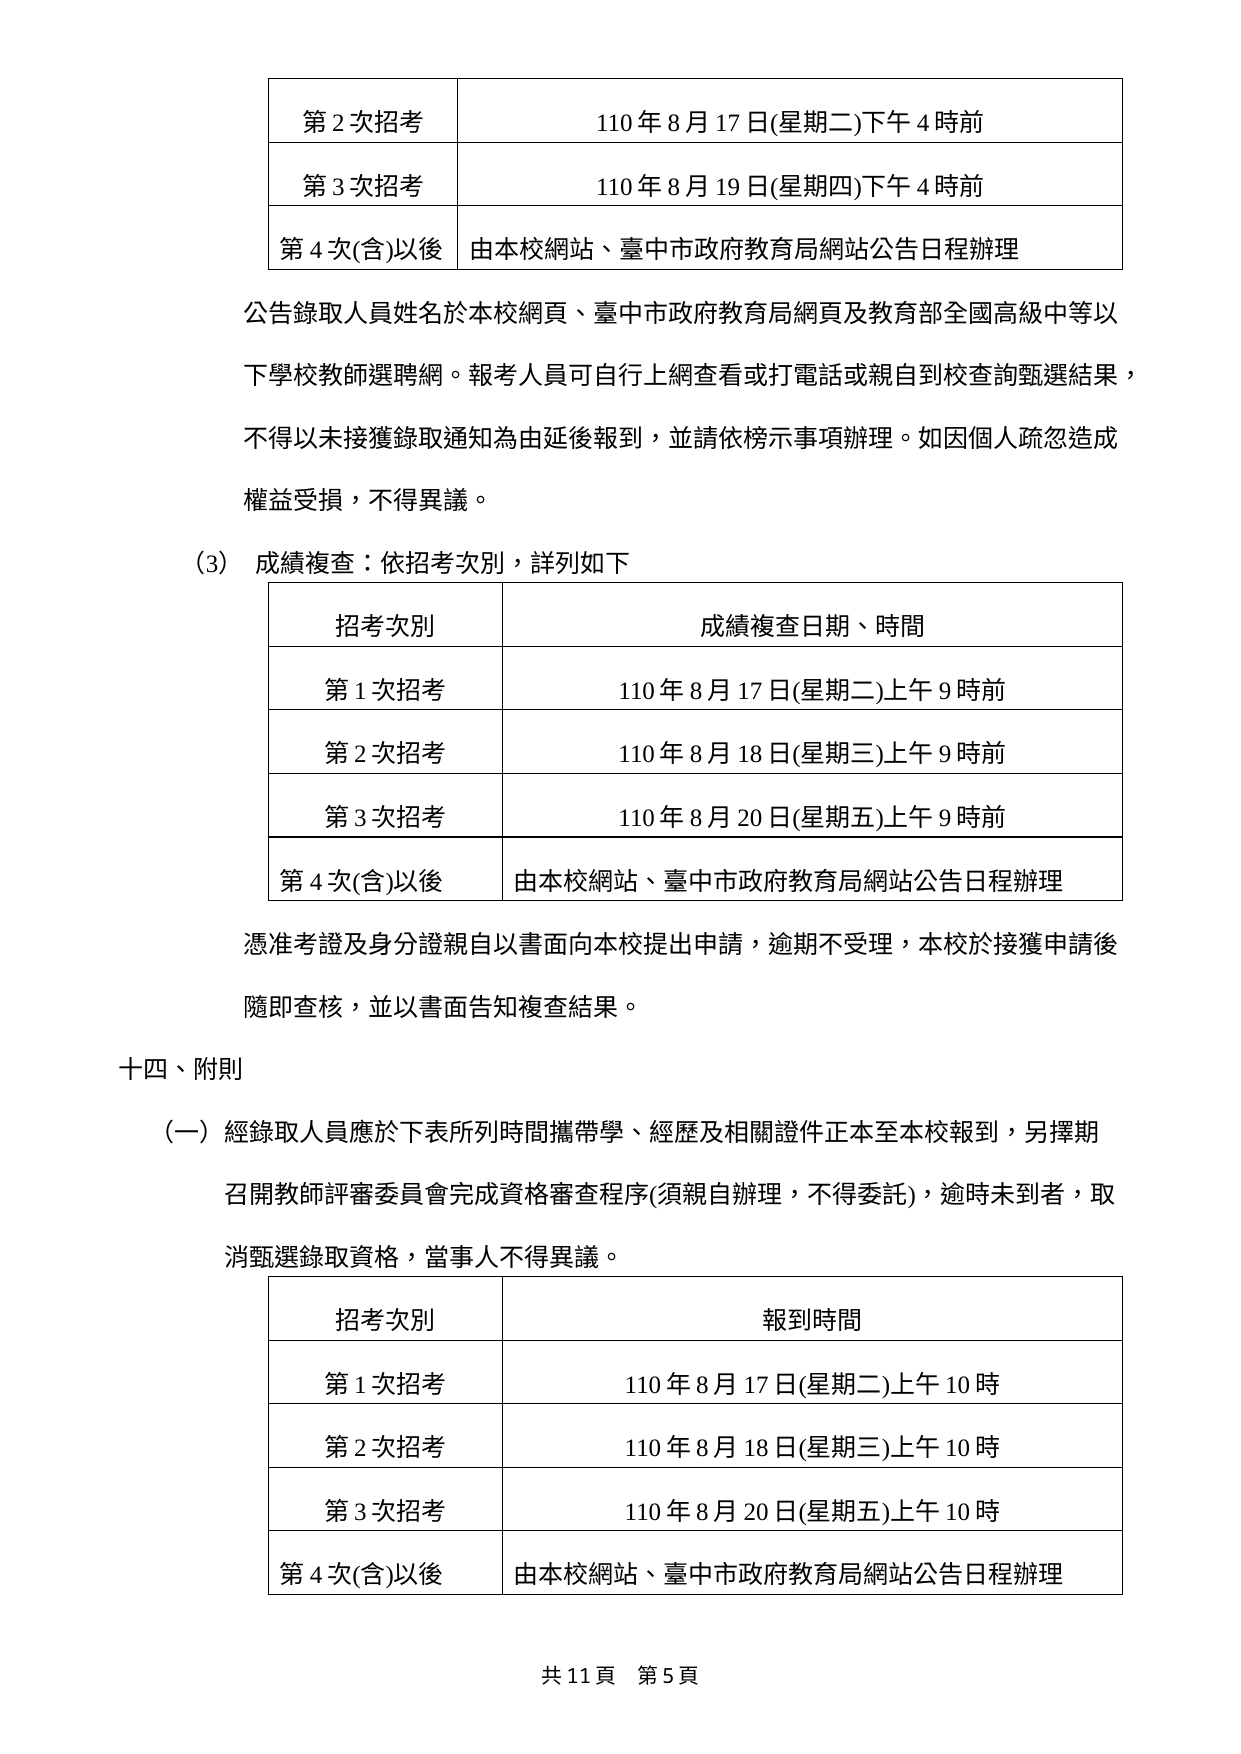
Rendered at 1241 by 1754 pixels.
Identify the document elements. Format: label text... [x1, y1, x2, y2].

table_cell 110年8月19日(星期四)下午4時前 [458, 143, 1122, 205]
table_cell 第3次招考 [269, 143, 457, 205]
table_cell 第3次招考 [269, 774, 502, 836]
table_cell 第2次招考 [269, 79, 457, 142]
table_cell 由本校網站、臺中市政府教育局網站公告日程辦理 [458, 206, 1122, 269]
table_cell 第4次(含)以後 [269, 206, 457, 269]
table_cell 110年8月17日(星期二)上午10時 [503, 1341, 1122, 1403]
table_header 成績複查日期、時間 [503, 583, 1122, 646]
table_cell 第4次(含)以後 [269, 1531, 502, 1594]
table_header 報到時間 [503, 1277, 1122, 1339]
table_cell 110年8月17日(星期二)下午4時前 [458, 79, 1122, 142]
text 公告錄取人員姓名於本校網頁、臺中市政府教育局網頁及教育部全國高級中等以下學校教師選聘網。報考人員可自行上網查看或打電話或親自到校查詢甄選結果，不得以未接獲錄取通知為由延後報到，並請依榜示事項辦理。如因個人疏忽造成權益受損，不得異議。 [243, 270, 1122, 520]
table_cell 第2次招考 [269, 1404, 502, 1467]
table_cell 110年8月17日(星期二)上午9時前 [503, 647, 1122, 709]
text 十四、附則 [118, 1026, 1122, 1088]
text （一）經錄取人員應於下表所列時間攜帶學、經歷及相關證件正本至本校報到，另擇期召開教師評審委員會完成資格審查程序(須親自辦理，不得委託)，逾時未到者，取消甄選錄取資格，當事人不得異議。 [149, 1088, 1122, 1276]
table_cell 第4次(含)以後 [269, 838, 502, 900]
table_cell 第1次招考 [269, 647, 502, 709]
table_cell 第3次招考 [269, 1468, 502, 1530]
table_header 招考次別 [269, 583, 502, 646]
table_cell 110年8月18日(星期三)上午9時前 [503, 710, 1122, 773]
table_cell 第1次招考 [269, 1341, 502, 1403]
table_header 招考次別 [269, 1277, 502, 1339]
table_cell 110年8月18日(星期三)上午10時 [503, 1404, 1122, 1467]
table_cell 110年8月20日(星期五)上午9時前 [503, 774, 1122, 836]
table_cell 110年8月20日(星期五)上午10時 [503, 1468, 1122, 1530]
table_cell 由本校網站、臺中市政府教育局網站公告日程辦理 [503, 1531, 1122, 1594]
text 憑准考證及身分證親自以書面向本校提出申請，逾期不受理，本校於接獲申請後隨即查核，並以書面告知複查結果。 [243, 901, 1122, 1026]
table_cell 由本校網站、臺中市政府教育局網站公告日程辦理 [503, 838, 1122, 900]
list 成績複查：依招考次別，詳列如下 [181, 520, 1122, 582]
table_cell 第2次招考 [269, 710, 502, 773]
